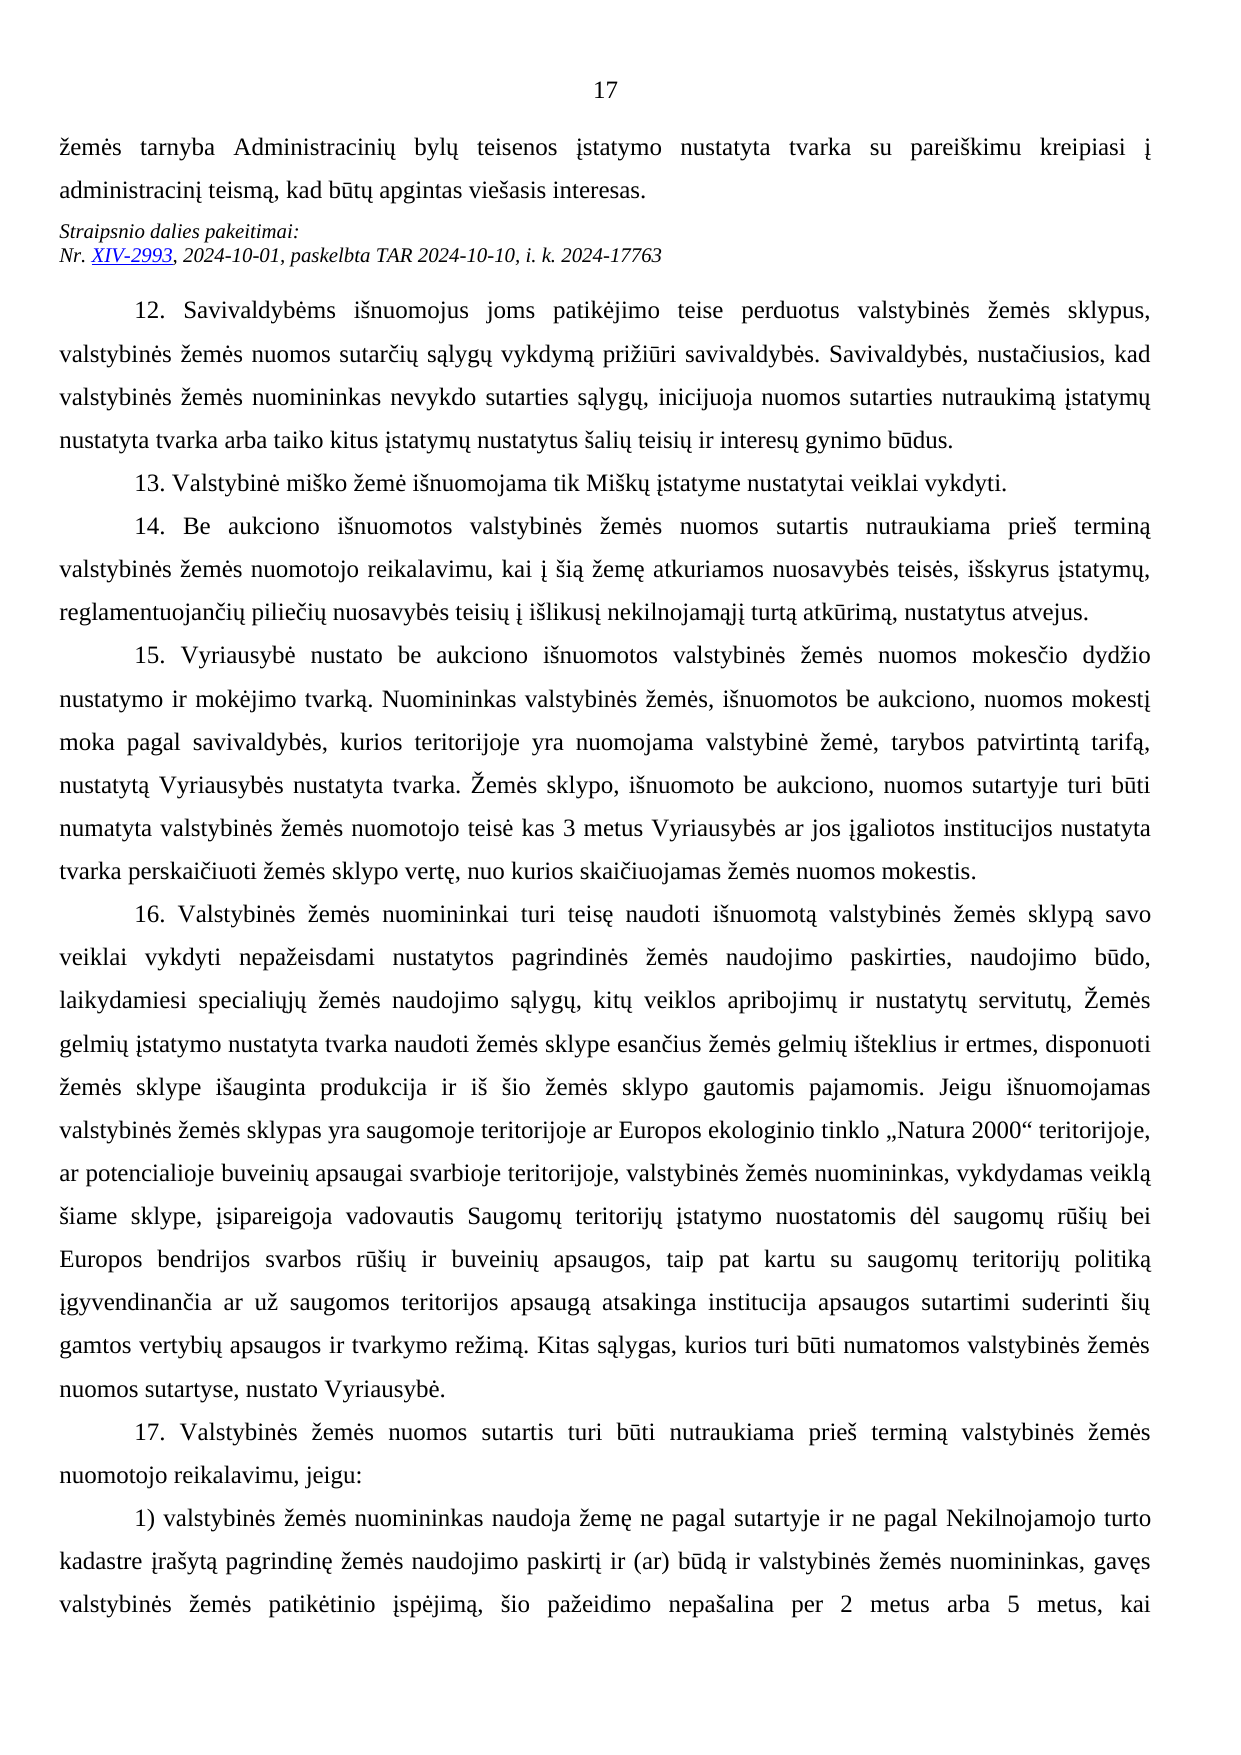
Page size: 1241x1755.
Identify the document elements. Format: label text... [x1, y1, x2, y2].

text Straipsnio dalies pakeitimai: [59, 219, 1152, 243]
text 15. Vyriausybė nustato be aukciono išnuomotos valstybinės žemės nuomos mokesčio dydžio nustatymo ir mokėjimo tvarką. Nuomininkas valstybinės žemės, išnuomotos be aukciono, nuomos mokestį moka pagal savivaldybės, kurios teritorijoje yra nuomojama valstybinė žemė, tarybos patvirtintą tarifą, nustatytą Vyriausybės nustatyta tvarka. Žemės sklypo, išnuomoto be aukciono, nuomos sutartyje turi būti numatyta valstybinės žemės nuomotojo teisė kas 3 metus Vyriausybės ar jos įgaliotos institucijos nustatyta tvarka perskaičiuoti žemės sklypo vertę, nuo kurios skaičiuojamas žemės nuomos mokestis. [59, 641, 1152, 885]
text 14. Be aukciono išnuomotos valstybinės žemės nuomos sutartis nutraukiama prieš terminą valstybinės žemės nuomotojo reikalavimu, kai į šią žemę atkuriamos nuosavybės teisės, išskyrus įstatymų, reglamentuojančių piliečių nuosavybės teisių į išlikusį nekilnojamąjį turtą atkūrimą, nustatytus atvejus. [59, 511, 1152, 626]
text žemės tarnyba Administracinių bylų teisenos įstatymo nustatyta tvarka su pareiškimu kreipiasi į administracinį teismą, kad būtų apgintas viešasis interesas. [59, 132, 1152, 204]
text 13. Valstybinė miško žemė išnuomojama tik Miškų įstatyme nustatytai veiklai vykdyti. [59, 468, 1152, 497]
text 1) valstybinės žemės nuomininkas naudoja žemę ne pagal sutartyje ir ne pagal Nekilnojamojo turto kadastre įrašytą pagrindinę žemės naudojimo paskirtį ir (ar) būdą ir valstybinės žemės nuomininkas, gavęs valstybinės žemės patikėtinio įspėjimą, šio pažeidimo nepašalina per 2 metus arba 5 metus, kai [59, 1503, 1152, 1618]
text Nr. XIV-2993, 2024-10-01, paskelbta TAR 2024-10-10, i. k. 2024-17763 [59, 243, 1152, 267]
text 12. Savivaldybėms išnuomojus joms patikėjimo teise perduotus valstybinės žemės sklypus, valstybinės žemės nuomos sutarčių sąlygų vykdymą prižiūri savivaldybės. Savivaldybės, nustačiusios, kad valstybinės žemės nuomininkas nevykdo sutarties sąlygų, inicijuoja nuomos sutarties nutraukimą įstatymų nustatyta tvarka arba taiko kitus įstatymų nustatytus šalių teisių ir interesų gynimo būdus. [59, 296, 1152, 454]
text 17. Valstybinės žemės nuomos sutartis turi būti nutraukiama prieš terminą valstybinės žemės nuomotojo reikalavimu, jeigu: [59, 1417, 1152, 1489]
text 16. Valstybinės žemės nuomininkai turi teisę naudoti išnuomotą valstybinės žemės sklypą savo veiklai vykdyti nepažeisdami nustatytos pagrindinės žemės naudojimo paskirties, naudojimo būdo, laikydamiesi specialiųjų žemės naudojimo sąlygų, kitų veiklos apribojimų ir nustatytų servitutų, Žemės gelmių įstatymo nustatyta tvarka naudoti žemės sklype esančius žemės gelmių išteklius ir ertmes, disponuoti žemės sklype išauginta produkcija ir iš šio žemės sklypo gautomis pajamomis. Jeigu išnuomojamas valstybinės žemės sklypas yra saugomoje teritorijoje ar Europos ekologinio tinklo „Natura 2000“ teritorijoje, ar potencialioje buveinių apsaugai svarbioje teritorijoje, valstybinės žemės nuomininkas, vykdydamas veiklą šiame sklype, įsipareigoja vadovautis Saugomų teritorijų įstatymo nuostatomis dėl saugomų rūšių bei Europos bendrijos svarbos rūšių ir buveinių apsaugos, taip pat kartu su saugomų teritorijų politiką įgyvendinančia ar už saugomos teritorijos apsaugą atsakinga institucija apsaugos sutartimi suderinti šių gamtos vertybių apsaugos ir tvarkymo režimą. Kitas sąlygas, kurios turi būti numatomos valstybinės žemės nuomos sutartyse, nustato Vyriausybė. [59, 899, 1152, 1402]
